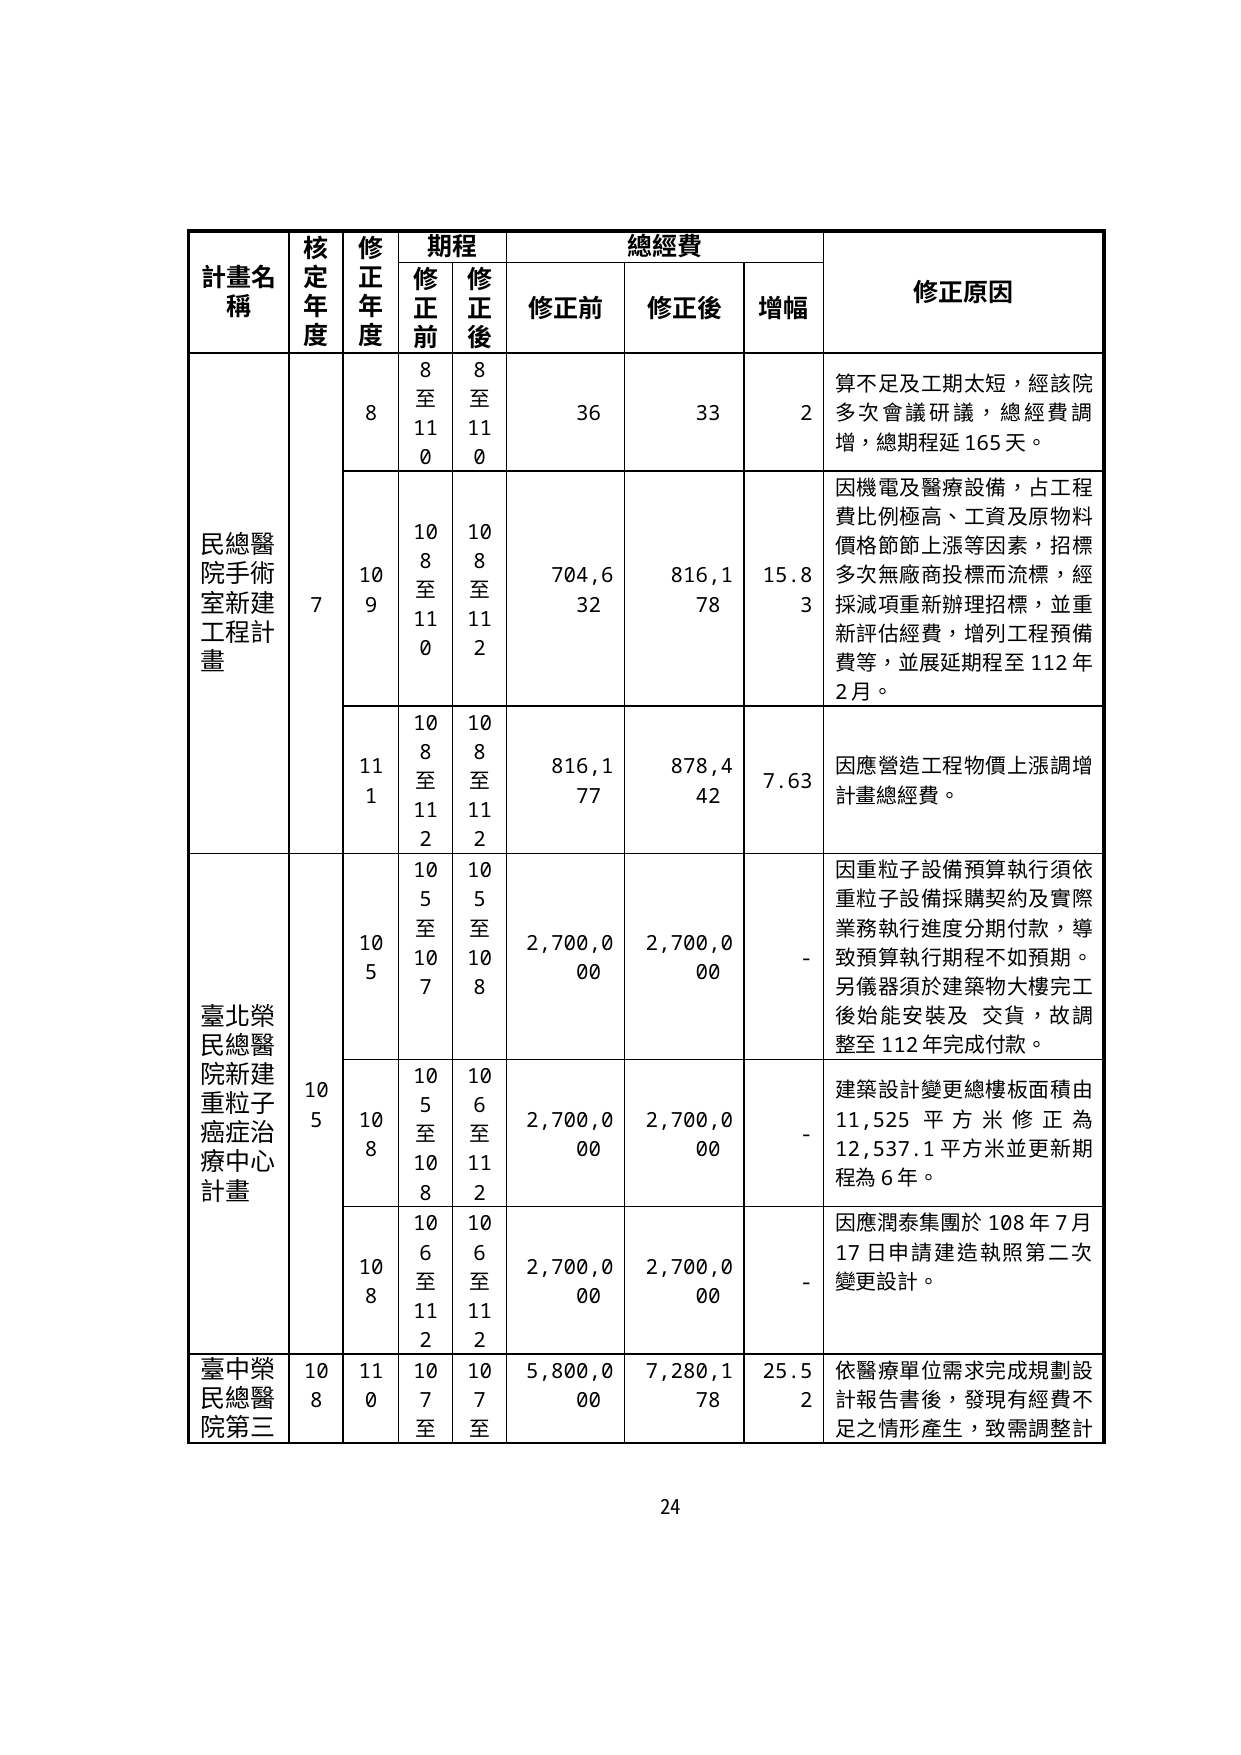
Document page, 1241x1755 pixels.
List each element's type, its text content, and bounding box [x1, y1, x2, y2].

table_cell 110 [344, 1355, 398, 1442]
table_cell 109 [344, 472, 398, 705]
table_cell - [745, 1060, 823, 1206]
table_cell 108 至 112 [453, 707, 506, 853]
table_cell 106 至 112 [399, 1207, 452, 1353]
table_cell 878,442 [625, 707, 743, 853]
table_cell 105 至 108 [453, 854, 506, 1058]
table_cell 8 [344, 354, 398, 470]
table_cell 8 至 110 [399, 354, 452, 470]
table_cell 依醫療單位需求完成規劃設計報告書後，發現有經費不足之情形產生，致需調整計 [824, 1355, 1102, 1442]
table_cell 106 至 112 [453, 1060, 506, 1206]
table_cell 7,280,178 [625, 1355, 743, 1442]
table_cell 修正後 [625, 263, 743, 352]
table_cell 816,178 [625, 472, 743, 705]
table_cell 臺北榮民總醫院新建重粒子癌症治療中心計畫 [190, 854, 288, 1353]
table_cell 108 [344, 1207, 398, 1353]
table_cell - [745, 854, 823, 1058]
table_header 修正年度 [344, 233, 398, 352]
table_cell 建築設計變更總樓板面積由11,525平方米修正為12,537.1平方米並更新期程為6年。 [824, 1060, 1102, 1206]
table_cell 106 至 112 [453, 1207, 506, 1353]
table_cell 7.63 [745, 707, 823, 853]
table_cell 因應營造工程物價上漲調增計畫總經費。 [824, 707, 1102, 853]
table_header 計畫名稱 [190, 233, 288, 352]
table_cell 108 至 112 [453, 472, 506, 705]
table_cell 2,700,000 [507, 854, 624, 1058]
table_header 總經費 [507, 233, 823, 262]
table_cell 5,800,000 [507, 1355, 624, 1442]
table_cell 108 [344, 1060, 398, 1206]
table_cell 108 至 112 [399, 707, 452, 853]
table_cell 增幅 [745, 263, 823, 352]
table_cell 臺中榮民總醫院第三 [190, 1355, 288, 1442]
table_cell 105 至 107 [399, 854, 452, 1058]
table_cell 8 至 110 [453, 354, 506, 470]
table_cell 2,700,000 [507, 1207, 624, 1353]
table_cell 105 [290, 854, 342, 1353]
table_cell 704,632 [507, 472, 624, 705]
table_cell 算不足及工期太短，經該院多次會議研議，總經費調增，總期程延165天。 [824, 354, 1102, 470]
table_cell 修正前 [507, 263, 624, 352]
table_cell 2,700,000 [507, 1060, 624, 1206]
table_cell 因機電及醫療設備，占工程費比例極高、工資及原物料價格節節上漲等因素，招標多次無廠商投標而流標，經採減項重新辦理招標，並重新評估經費，增列工程預備費等，並展延期程至112年2月。 [824, 472, 1102, 705]
table_header 修正原因 [824, 233, 1102, 352]
table_cell 修正後 [453, 263, 506, 352]
table_cell 2,700,000 [625, 854, 743, 1058]
table_cell 33 [625, 354, 743, 470]
table_cell 2 [745, 354, 823, 470]
table_cell 修正前 [399, 263, 452, 352]
table_cell 2,700,000 [625, 1060, 743, 1206]
table_cell 108 [290, 1355, 342, 1442]
table_cell 因應潤泰集團於108年7月17日申請建造執照第二次變更設計。 [824, 1207, 1102, 1353]
table_cell 111 [344, 707, 398, 853]
table_cell 民總醫院手術室新建工程計畫 [190, 354, 288, 853]
table_header 期程 [399, 233, 506, 262]
table_cell 15.83 [745, 472, 823, 705]
table_cell 107 至 [453, 1355, 506, 1442]
table_cell - [745, 1207, 823, 1353]
table_cell 36 [507, 354, 624, 470]
table_cell 25.52 [745, 1355, 823, 1442]
table_cell 107 至 [399, 1355, 452, 1442]
table_cell 2,700,000 [625, 1207, 743, 1353]
table_cell 因重粒子設備預算執行須依重粒子設備採購契約及實際業務執行進度分期付款，導致預算執行期程不如預期。另儀器須於建築物大樓完工後始能安裝及 交貨，故調整至112年完成付款。 [824, 854, 1102, 1058]
table_cell 108 至 110 [399, 472, 452, 705]
table_cell 105 [344, 854, 398, 1058]
table_cell 105 至 108 [399, 1060, 452, 1206]
table_header 核定年度 [290, 233, 342, 352]
table_cell 816,177 [507, 707, 624, 853]
table_cell 7 [290, 354, 342, 853]
